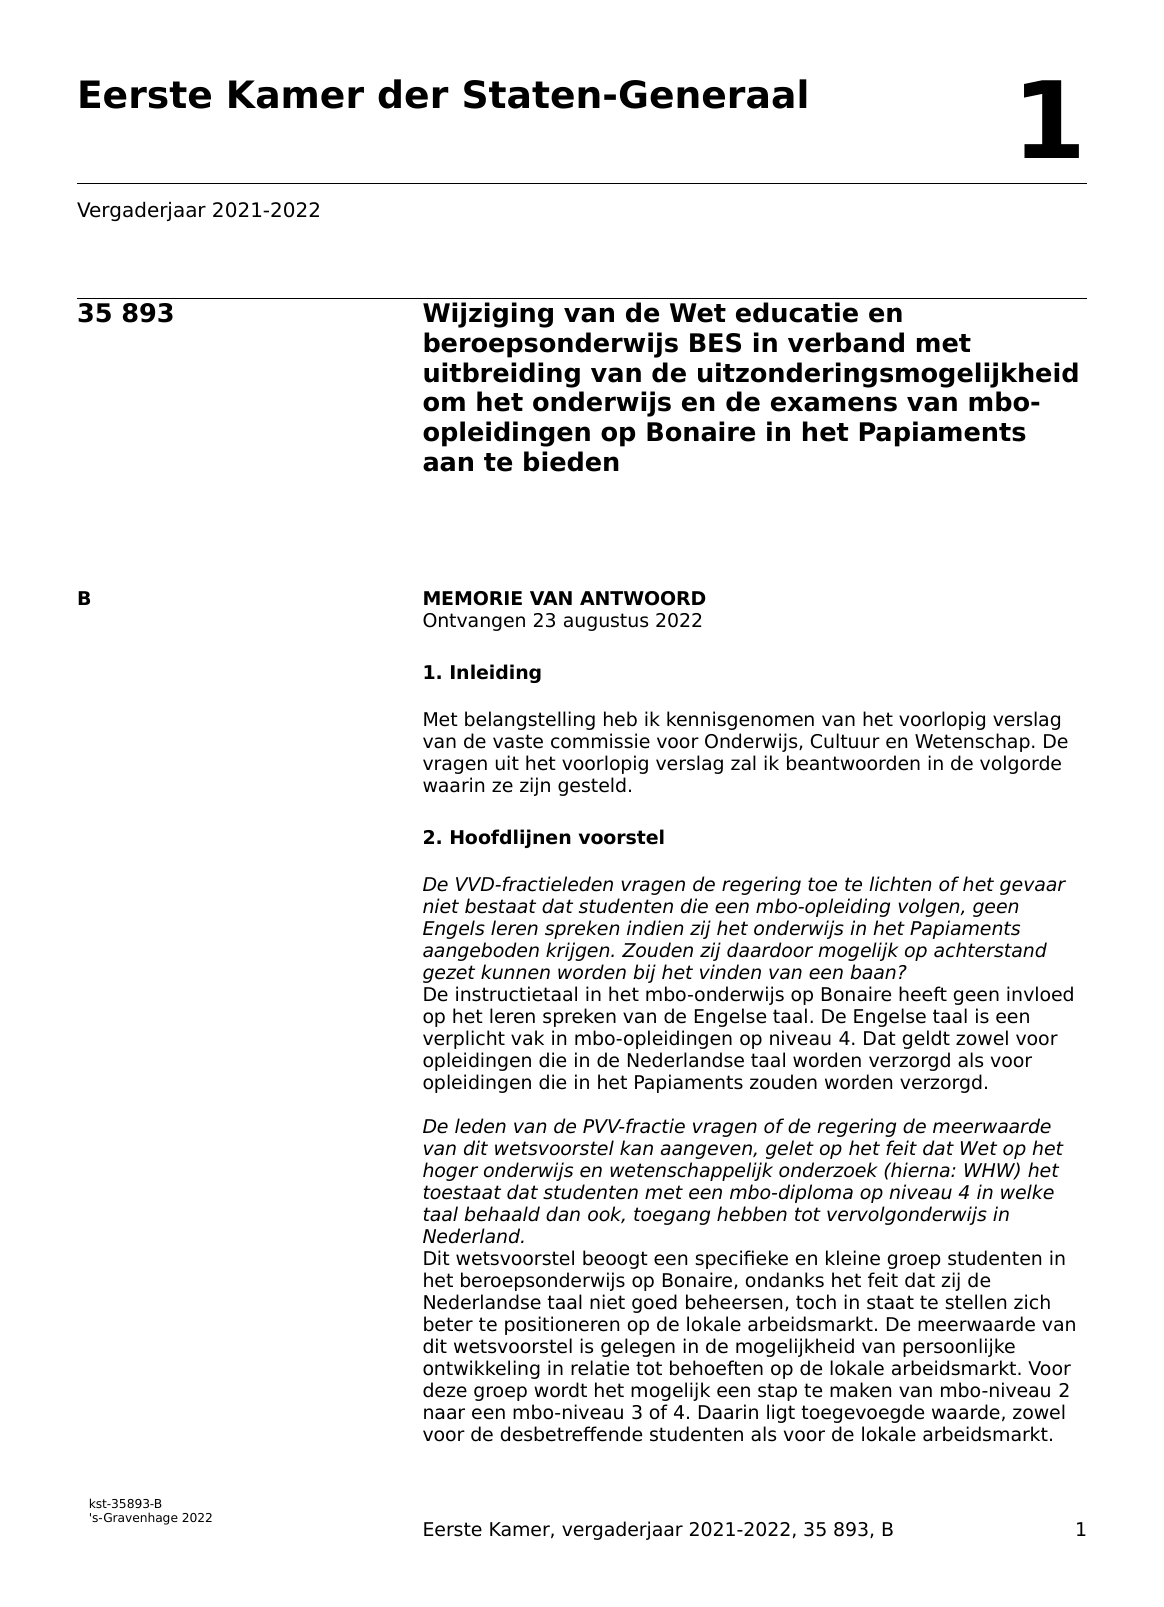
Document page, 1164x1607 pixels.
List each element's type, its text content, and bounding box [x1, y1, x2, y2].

subtitle 1. Inleiding [422, 662, 1087, 684]
text Ontvangen 23 augustus 2022 [422, 610, 1087, 632]
text 's-Gravenhage 2022 [88, 1511, 323, 1525]
text Dit wetsvoorstel beoogt een specifieke en kleine groep studenten in het beroepsonderwijs op Bonaire, ondanks het feit dat zij de Nederlandse taal niet goed beheersen, toch in staat te stellen zich beter te positioneren op de lokale arbeidsmarkt. De meerwaarde van dit wetsvoorstel is gelegen in de mogelijkheid van persoonlijke ontwikkeling in relatie tot behoeften op de lokale arbeidsmarkt. Voor deze groep wordt het mogelijk een stap te maken van mbo-niveau 2 naar een mbo-niveau 3 of 4. Daarin ligt toegevoegde waarde, zowel voor de desbetreffende studenten als voor de lokale arbeidsmarkt. [422, 1248, 1087, 1446]
subtitle 35 893 Wijziging van de Wet educatie en beroepsonderwijs BES in verband met uitbreiding van de uitzonderingsmogelijkheid om het onderwijs en de examens van mbo-opleidingen op Bonaire in het Papiaments aan te bieden [77, 299, 1087, 477]
text De VVD-fractieleden vragen de regering toe te lichten of het gevaar niet bestaat dat studenten die een mbo-opleiding volgen, geen Engels leren spreken indien zij het onderwijs in het Papiaments aangeboden krijgen. Zouden zij daardoor mogelijk op achterstand gezet kunnen worden bij het vinden van een baan? [422, 874, 1087, 984]
text De instructietaal in het mbo-onderwijs op Bonaire heeft geen invloed op het leren spreken van de Engelse taal. De Engelse taal is een verplicht vak in mbo-opleidingen op niveau 4. Dat geldt zowel voor opleidingen die in de Nederlandse taal worden verzorgd als voor opleidingen die in het Papiaments zouden worden verzorgd. [422, 984, 1087, 1094]
table_header Eerste Kamer der Staten-Generaal [77, 59, 886, 183]
text Met belangstelling heb ik kennisgenomen van het voorlopig verslag van de vaste commissie voor Onderwijs, Cultuur en Wetenschap. De vragen uit het voorlopig verslag zal ik beantwoorden in de volgorde waarin ze zijn gesteld. [422, 709, 1087, 797]
table_cell Vergaderjaar 2021-2022 [77, 184, 1087, 298]
subtitle 2. Hoofdlijnen voorstel [422, 827, 1087, 849]
text De leden van de PVV-fractie vragen of de regering de meerwaarde van dit wetsvoorstel kan aangeven, gelet op het feit dat Wet op het hoger onderwijs en wetenschappelijk onderzoek (hierna: WHW) het toestaat dat studenten met een mbo-diploma op niveau 4 in welke taal behaald dan ook, toegang hebben tot vervolgonderwijs in Nederland. [422, 1116, 1087, 1248]
text kst-35893-B [88, 1497, 323, 1511]
table_header 1 [886, 59, 1087, 183]
subtitle B MEMORIE VAN ANTWOORD [77, 588, 1087, 610]
